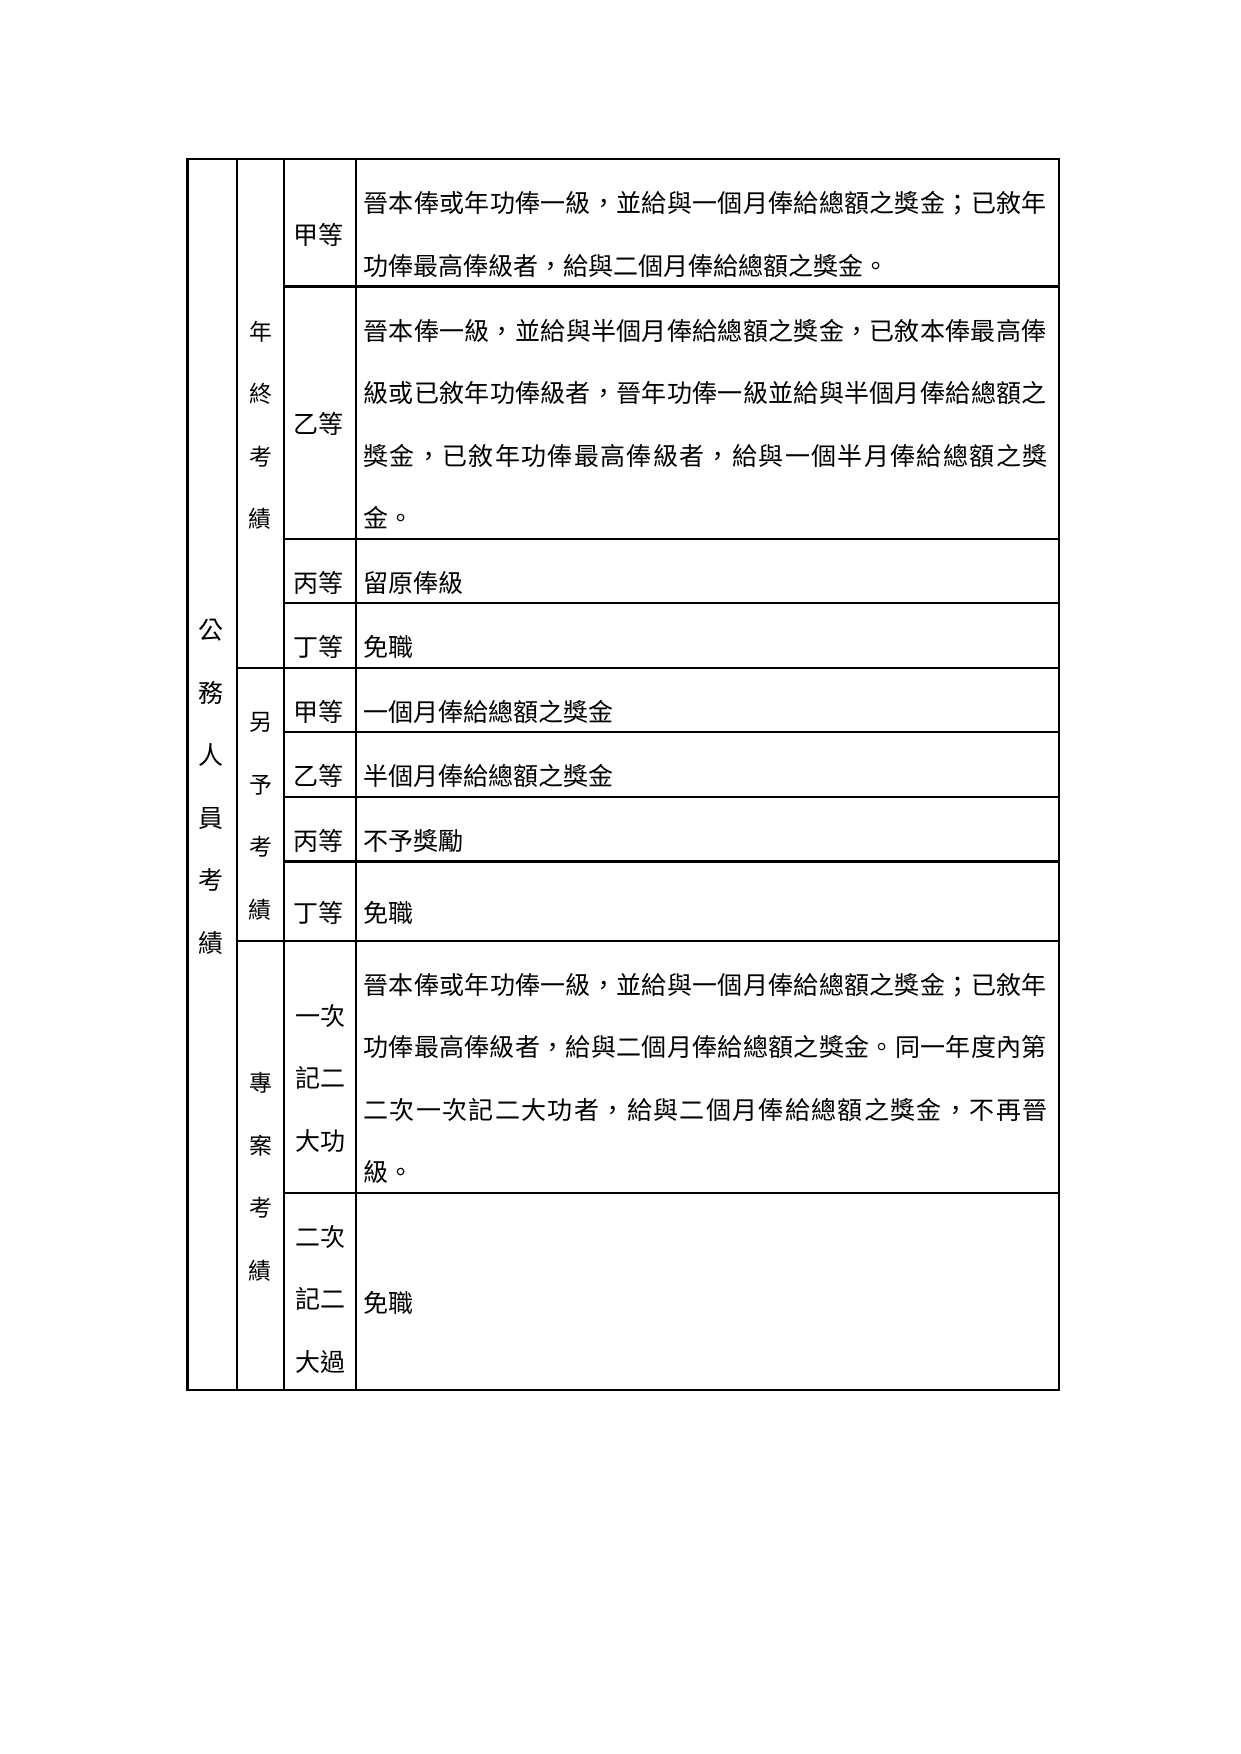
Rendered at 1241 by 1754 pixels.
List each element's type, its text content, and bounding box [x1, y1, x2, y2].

table_cell 乙等 [285, 288, 355, 537]
table_cell 專案考績 [238, 942, 283, 1389]
table_cell 丙等 [285, 540, 355, 602]
table_cell 半個月俸給總額之獎金 [357, 733, 1058, 796]
table_cell 不予獎勵 [357, 798, 1058, 860]
table_cell 乙等 [285, 733, 355, 796]
table_cell 免職 [357, 1194, 1058, 1389]
table_cell 丁等 [285, 604, 355, 667]
table_cell 免職 [357, 604, 1058, 667]
table_cell 留原俸級 [357, 540, 1058, 602]
table_cell 晉本俸一級，並給與半個月俸給總額之獎金，已敘本俸最高俸級或已敘年功俸級者，晉年功俸一級並給與半個月俸給總額之獎金，已敘年功俸最高俸級者，給與一個半月俸給總額之獎金。 [357, 288, 1058, 537]
table_cell 公務人員考績 [189, 160, 236, 1389]
table_cell 晉本俸或年功俸一級，並給與一個月俸給總額之獎金；已敘年功俸最高俸級者，給與二個月俸給總額之獎金。同一年度內第二次一次記二大功者，給與二個月俸給總額之獎金，不再晉級。 [357, 942, 1058, 1192]
table_cell 晉本俸或年功俸一級，並給與一個月俸給總額之獎金；已敘年功俸最高俸級者，給與二個月俸給總額之獎金。 [357, 160, 1058, 285]
table_cell 甲等 [285, 160, 355, 285]
table_cell 一個月俸給總額之獎金 [357, 669, 1058, 731]
table_cell 丁等 [285, 863, 355, 939]
table_cell 免職 [357, 863, 1058, 939]
table_cell 丙等 [285, 798, 355, 860]
table_cell 二次記二大過 [285, 1194, 355, 1389]
table_cell 年終考績 [238, 160, 283, 667]
table_cell 一次記二大功 [285, 942, 355, 1192]
table_cell 另予考績 [238, 669, 283, 939]
table_cell 甲等 [285, 669, 355, 731]
